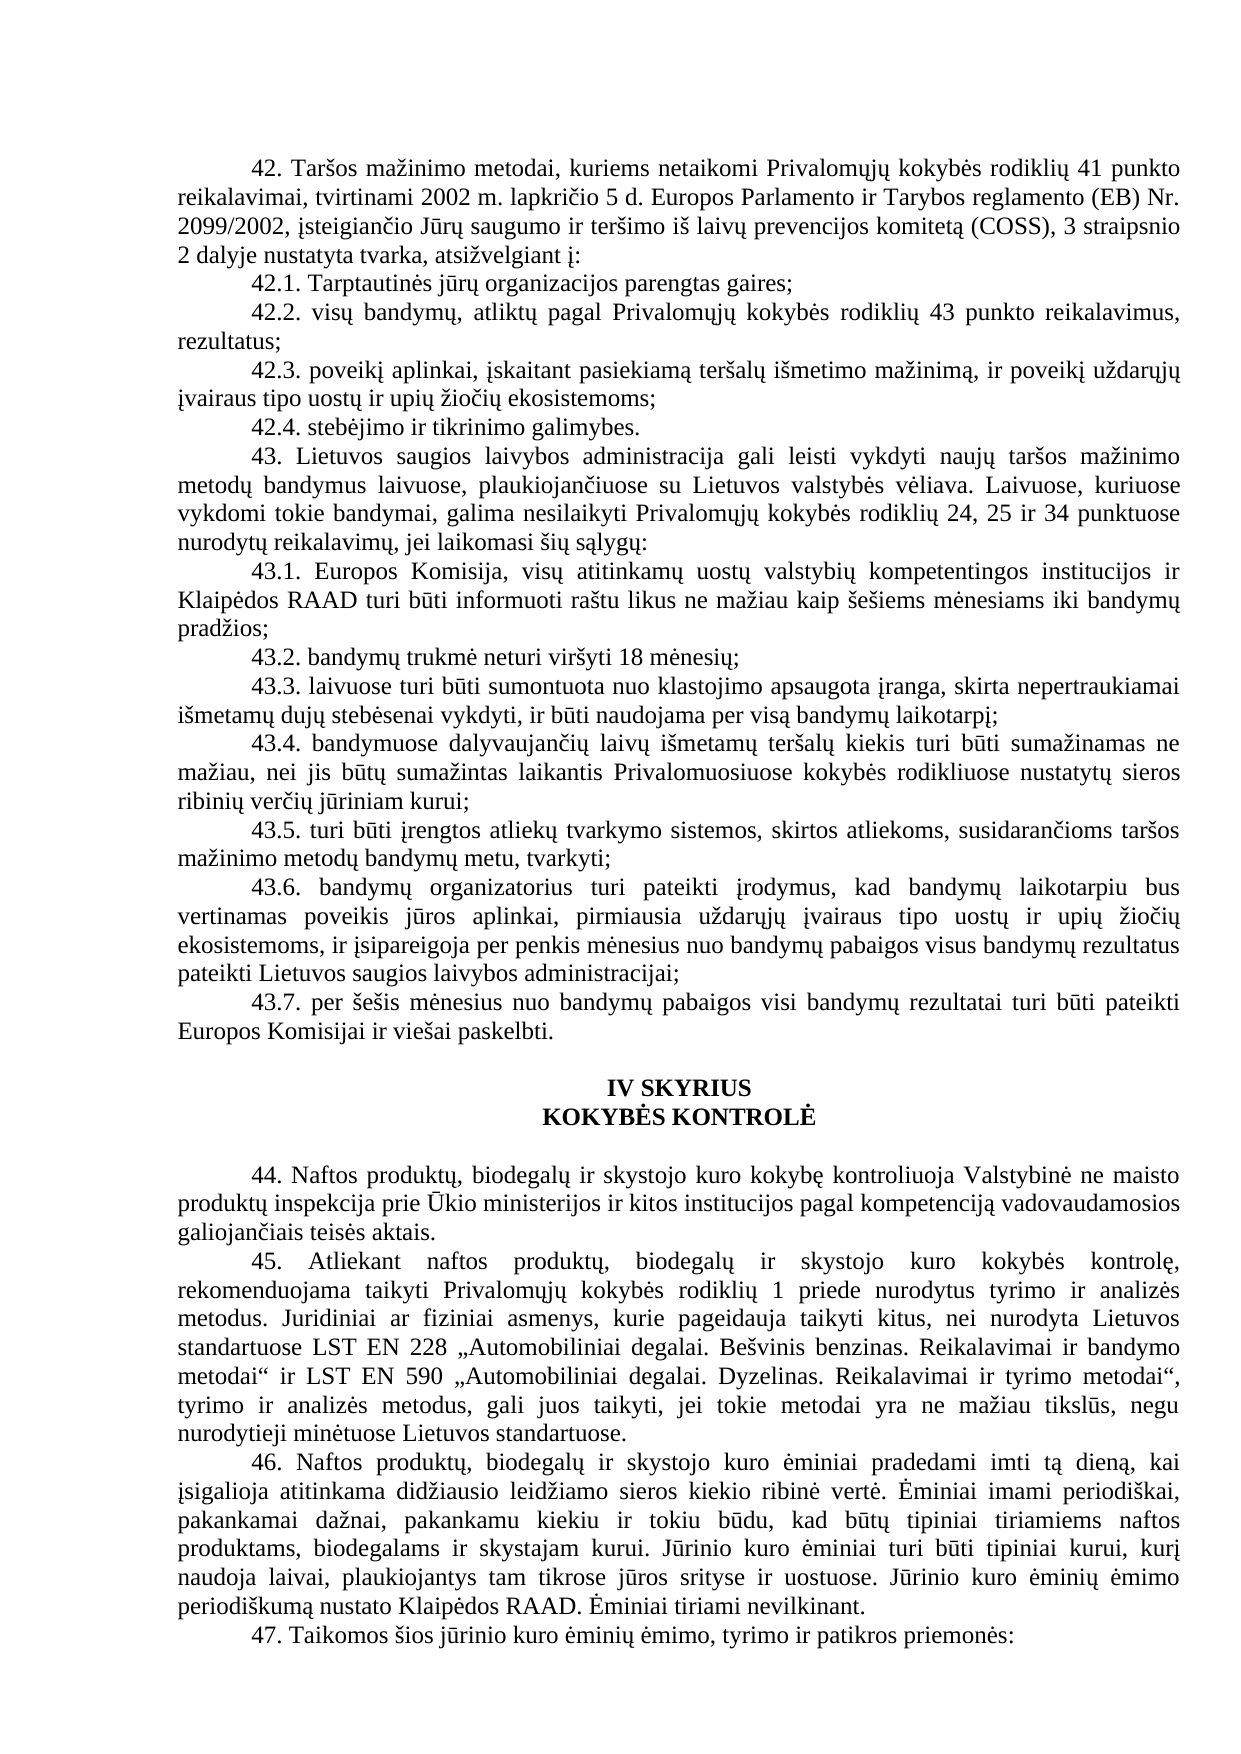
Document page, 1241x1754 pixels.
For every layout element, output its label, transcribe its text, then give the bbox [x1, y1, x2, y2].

text 43.6. bandymų organizatorius turi pateikti įrodymus, kad bandymų laikotarpiu bus vertinamas poveikis jūros aplinkai, pirmiausia uždarųjų įvairaus tipo uostų ir upių žiočių ekosistemoms, ir įsipareigoja per penkis mėnesius nuo bandymų pabaigos visus bandymų rezultatus pateikti Lietuvos saugios laivybos administracijai; [177, 872, 1181, 987]
text 42.4. stebėjimo ir tikrinimo galimybes. [177, 412, 1181, 441]
text 42.3. poveikį aplinkai, įskaitant pasiekiamą teršalų išmetimo mažinimą, ir poveikį uždarųjų įvairaus tipo uostų ir upių žiočių ekosistemoms; [177, 355, 1181, 412]
text 43.3. laivuose turi būti sumontuota nuo klastojimo apsaugota įranga, skirta nepertraukiamai išmetamų dujų stebėsenai vykdyti, ir būti naudojama per visą bandymų laikotarpį; [177, 671, 1181, 728]
text 46. Naftos produktų, biodegalų ir skystojo kuro ėminiai pradedami imti tą dieną, kai įsigalioja atitinkama didžiausio leidžiamo sieros kiekio ribinė vertė. Ėminiai imami periodiškai, pakankamai dažnai, pakankamu kiekiu ir tokiu būdu, kad būtų tipiniai tiriamiems naftos produktams, biodegalams ir skystajam kurui. Jūrinio kuro ėminiai turi būti tipiniai kurui, kurį naudoja laivai, plaukiojantys tam tikrose jūros srityse ir uostuose. Jūrinio kuro ėminių ėmimo periodiškumą nustato Klaipėdos RAAD. Ėminiai tiriami nevilkinant. [177, 1447, 1181, 1620]
text 42. Taršos mažinimo metodai, kuriems netaikomi Privalomųjų kokybės rodiklių 41 punkto reikalavimai, tvirtinami 2002 m. lapkričio 5 d. Europos Parlamento ir Tarybos reglamento (EB) Nr. 2099/2002, įsteigiančio Jūrų saugumo ir teršimo iš laivų prevencijos komitetą (COSS), 3 straipsnio 2 dalyje nustatyta tvarka, atsižvelgiant į: [177, 153, 1181, 268]
text 43. Lietuvos saugios laivybos administracija gali leisti vykdyti naujų taršos mažinimo metodų bandymus laivuose, plaukiojančiuose su Lietuvos valstybės vėliava. Laivuose, kuriuose vykdomi tokie bandymai, galima nesilaikyti Privalomųjų kokybės rodiklių 24, 25 ir 34 punktuose nurodytų reikalavimų, jei laikomasi šių sąlygų: [177, 441, 1181, 556]
text 43.2. bandymų trukmė neturi viršyti 18 mėnesių; [177, 642, 1181, 671]
text 43.7. per šešis mėnesius nuo bandymų pabaigos visi bandymų rezultatai turi būti pateikti Europos Komisijai ir viešai paskelbti. [177, 987, 1181, 1045]
text 42.2. visų bandymų, atliktų pagal Privalomųjų kokybės rodiklių 43 punkto reikalavimus, rezultatus; [177, 297, 1181, 355]
text 43.4. bandymuose dalyvaujančių laivų išmetamų teršalų kiekis turi būti sumažinamas ne mažiau, nei jis būtų sumažintas laikantis Privalomuosiuose kokybės rodikliuose nustatytų sieros ribinių verčių jūriniam kurui; [177, 728, 1181, 815]
text 42.1. Tarptautinės jūrų organizacijos parengtas gaires; [177, 268, 1181, 297]
text 47. Taikomos šios jūrinio kuro ėminių ėmimo, tyrimo ir patikros priemonės: [177, 1620, 1181, 1648]
text 43.5. turi būti įrengtos atliekų tvarkymo sistemos, skirtos atliekoms, susidarančioms taršos mažinimo metodų bandymų metu, tvarkyti; [177, 815, 1181, 872]
text 44. Naftos produktų, biodegalų ir skystojo kuro kokybę kontroliuoja Valstybinė ne maisto produktų inspekcija prie Ūkio ministerijos ir kitos institucijos pagal kompetenciją vadovaudamosios galiojančiais teisės aktais. [177, 1160, 1181, 1246]
text 43.1. Europos Komisija, visų atitinkamų uostų valstybių kompetentingos institucijos ir Klaipėdos RAAD turi būti informuoti raštu likus ne mažiau kaip šešiems mėnesiams iki bandymų pradžios; [177, 556, 1181, 642]
text 45. Atliekant naftos produktų, biodegalų ir skystojo kuro kokybės kontrolę, rekomenduojama taikyti Privalomųjų kokybės rodiklių 1 priede nurodytus tyrimo ir analizės metodus. Juridiniai ar fiziniai asmenys, kurie pageidauja taikyti kitus, nei nurodyta Lietuvos standartuose LST EN 228 „Automobiliniai degalai. Bešvinis benzinas. Reikalavimai ir bandymo metodai“ ir LST EN 590 „Automobiliniai degalai. Dyzelinas. Reikalavimai ir tyrimo metodai“, tyrimo ir analizės metodus, gali juos taikyti, jei tokie metodai yra ne mažiau tikslūs, negu nurodytieji minėtuose Lietuvos standartuose. [177, 1246, 1181, 1447]
text IV SKYRIUS [177, 1073, 1181, 1102]
text KOKYBĖS KONTROLĖ [177, 1102, 1181, 1131]
